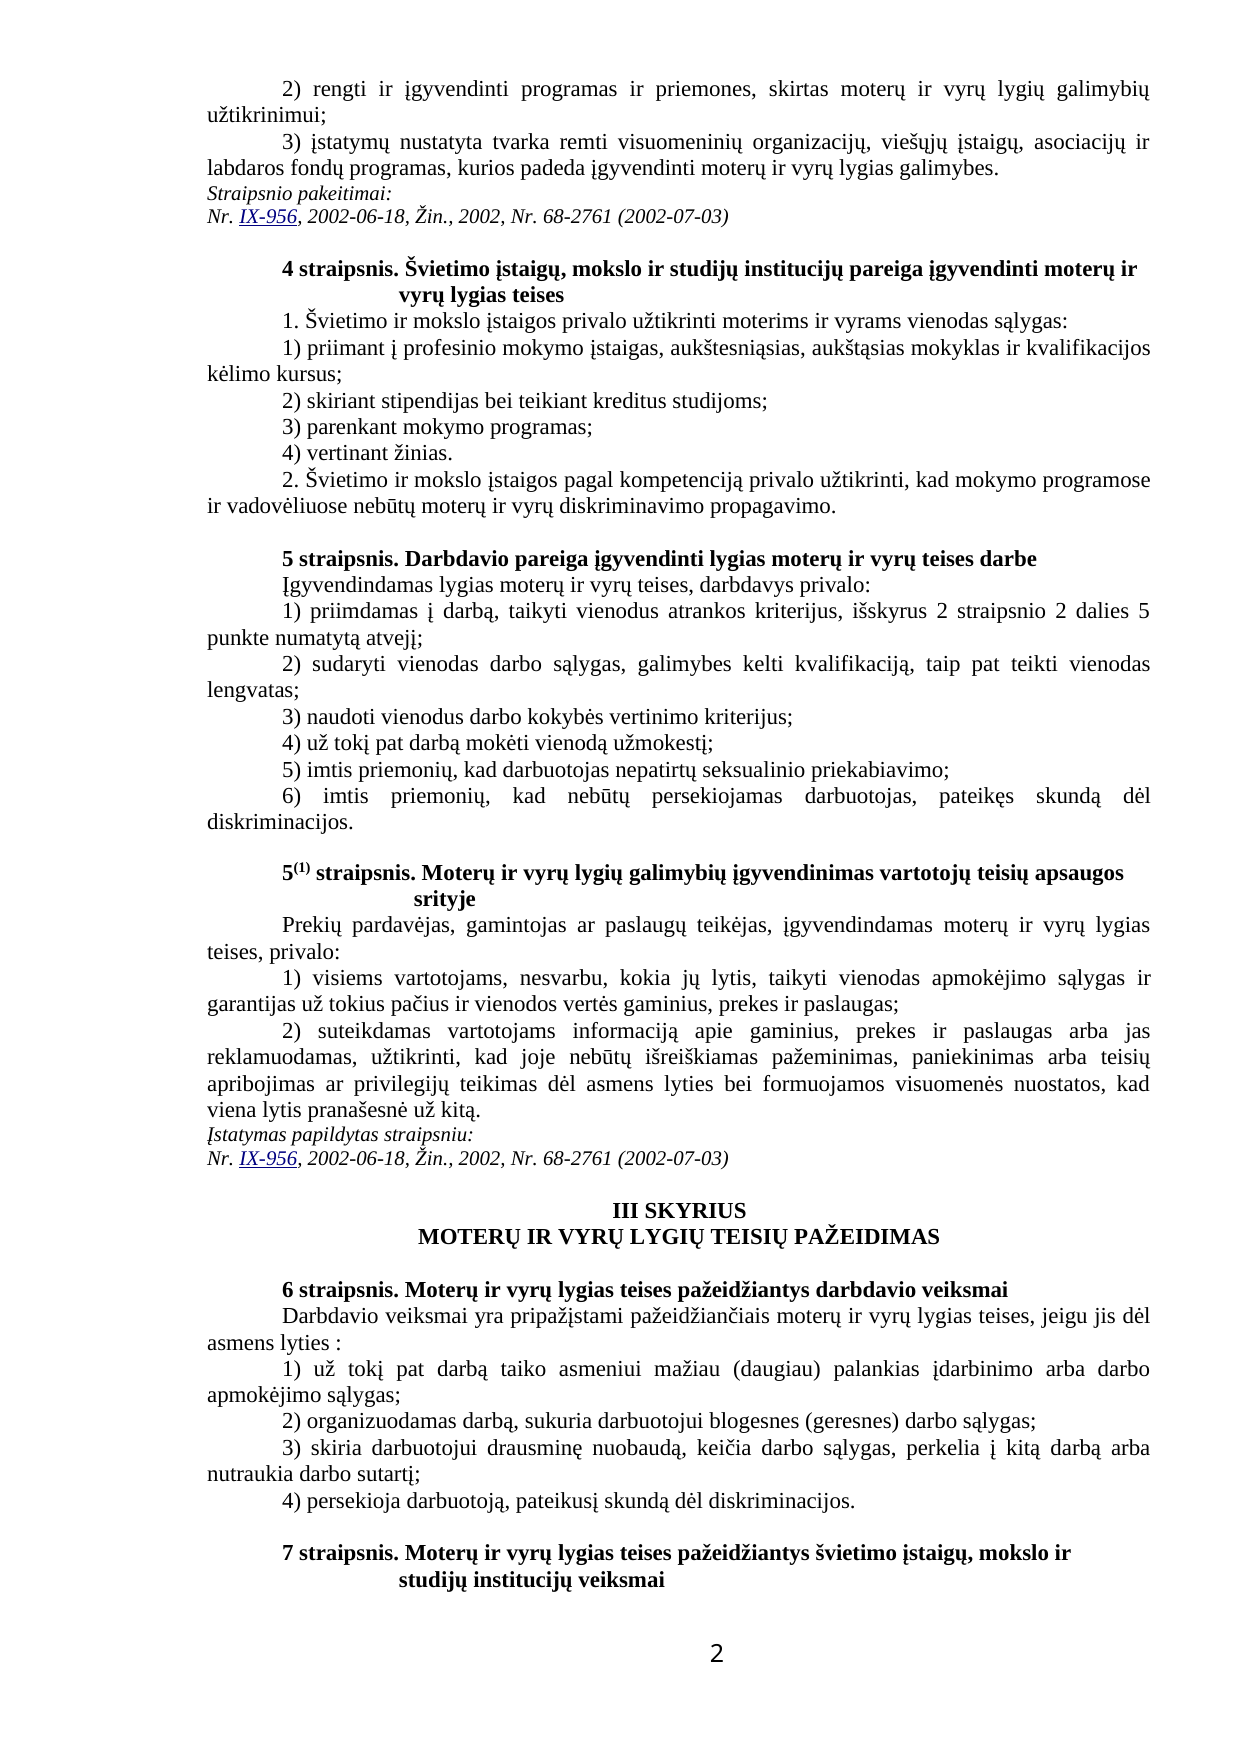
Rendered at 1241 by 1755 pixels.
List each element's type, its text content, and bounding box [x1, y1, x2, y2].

text 1. Švietimo ir mokslo įstaigos privalo užtikrinti moterims ir vyrams vienodas sąlygas: [207, 308, 1152, 334]
text studijų institucijų veiksmai [399, 1566, 1152, 1592]
text 3) parenkant mokymo programas; [207, 413, 1152, 439]
text 5(1) straipsnis. Moterų ir vyrų lygių galimybių įgyvendinimas vartotojų teisių apsaugos [282, 859, 1152, 885]
text 3) skiria darbuotojui drausminę nuobaudą, keičia darbo sąlygas, perkelia į kitą darbą arba nutraukia darbo sutartį; [207, 1434, 1152, 1487]
text 1) priimdamas į darbą, taikyti vienodus atrankos kriterijus, išskyrus 2 straipsnio 2 dalies 5 punkte numatytą atvejį; [207, 597, 1152, 650]
text 7 straipsnis. Moterų ir vyrų lygias teises pažeidžiantys švietimo įstaigų, mokslo ir [282, 1539, 1152, 1566]
text 4) vertinant žinias. [207, 439, 1152, 466]
text 1) už tokį pat darbą taiko asmeniui mažiau (daugiau) palankias įdarbinimo arba darbo apmokėjimo sąlygas; [207, 1355, 1152, 1408]
text Straipsnio pakeitimai: [207, 180, 1152, 204]
text 2) rengti ir įgyvendinti programas ir priemones, skirtas moterų ir vyrų lygių galimybių užtikrinimui; [207, 75, 1152, 128]
text 3) įstatymų nustatyta tvarka remti visuomeninių organizacijų, viešųjų įstaigų, asociacijų ir labdaros fondų programas, kurios padeda įgyvendinti moterų ir vyrų lygias galimybes. [207, 128, 1152, 180]
text Įgyvendindamas lygias moterų ir vyrų teises, darbdavys privalo: [207, 571, 1152, 597]
text Darbdavio veiksmai yra pripažįstami pažeidžiančiais moterų ir vyrų lygias teises, jeigu jis dėl asmens lyties : [207, 1302, 1152, 1355]
text 4 straipsnis. Švietimo įstaigų, mokslo ir studijų institucijų pareiga įgyvendinti moterų ir [282, 255, 1152, 281]
text 2) sudaryti vienodas darbo sąlygas, galimybes kelti kvalifikaciją, taip pat teikti vienodas lengvatas; [207, 650, 1152, 703]
text 4) už tokį pat darbą mokėti vienodą užmokestį; [207, 729, 1152, 756]
text 2) organizuodamas darbą, sukuria darbuotojui blogesnes (geresnes) darbo sąlygas; [207, 1408, 1152, 1434]
text 6) imtis priemonių, kad nebūtų persekiojamas darbuotojas, pateikęs skundą dėl diskriminacijos. [207, 782, 1152, 835]
text MOTERŲ IR VYRŲ LYGIŲ TEISIŲ PAŽEIDIMAS [207, 1223, 1152, 1249]
text srityje [413, 885, 1152, 911]
text 1) visiems vartotojams, nesvarbu, kokia jų lytis, taikyti vienodas apmokėjimo sąlygas ir garantijas už tokius pačius ir vienodos vertės gaminius, prekes ir paslaugas; [207, 964, 1152, 1017]
text 2. Švietimo ir mokslo įstaigos pagal kompetenciją privalo užtikrinti, kad mokymo programose ir vadovėliuose nebūtų moterų ir vyrų diskriminavimo propagavimo. [207, 466, 1152, 518]
text 5 straipsnis. Darbdavio pareiga įgyvendinti lygias moterų ir vyrų teises darbe [207, 545, 1152, 571]
text III SKYRIUS [207, 1197, 1152, 1223]
text 2) skiriant stipendijas bei teikiant kreditus studijoms; [207, 387, 1152, 413]
text Nr. IX-956, 2002-06-18, Žin., 2002, Nr. 68-2761 (2002-07-03) [207, 1146, 1152, 1170]
text 6 straipsnis. Moterų ir vyrų lygias teises pažeidžiantys darbdavio veiksmai [207, 1276, 1152, 1302]
text 2) suteikdamas vartotojams informaciją apie gaminius, prekes ir paslaugas arba jas reklamuodamas, užtikrinti, kad joje nebūtų išreiškiamas pažeminimas, paniekinimas arba teisių apribojimas ar privilegijų teikimas dėl asmens lyties bei formuojamos visuomenės nuostatos, kad viena lytis pranašesnė už kitą. [207, 1017, 1152, 1122]
text 3) naudoti vienodus darbo kokybės vertinimo kriterijus; [207, 703, 1152, 729]
text Nr. IX-956, 2002-06-18, Žin., 2002, Nr. 68-2761 (2002-07-03) [207, 204, 1152, 228]
text 5) imtis priemonių, kad darbuotojas nepatirtų seksualinio priekabiavimo; [207, 756, 1152, 782]
text vyrų lygias teises [399, 281, 1152, 308]
text 4) persekioja darbuotoją, pateikusį skundą dėl diskriminacijos. [207, 1487, 1152, 1513]
text Įstatymas papildytas straipsniu: [207, 1122, 1152, 1146]
text 1) priimant į profesinio mokymo įstaigas, aukštesniąsias, aukštąsias mokyklas ir kvalifikacijos kėlimo kursus; [207, 334, 1152, 387]
text Prekių pardavėjas, gamintojas ar paslaugų teikėjas, įgyvendindamas moterų ir vyrų lygias teises, privalo: [207, 911, 1152, 964]
